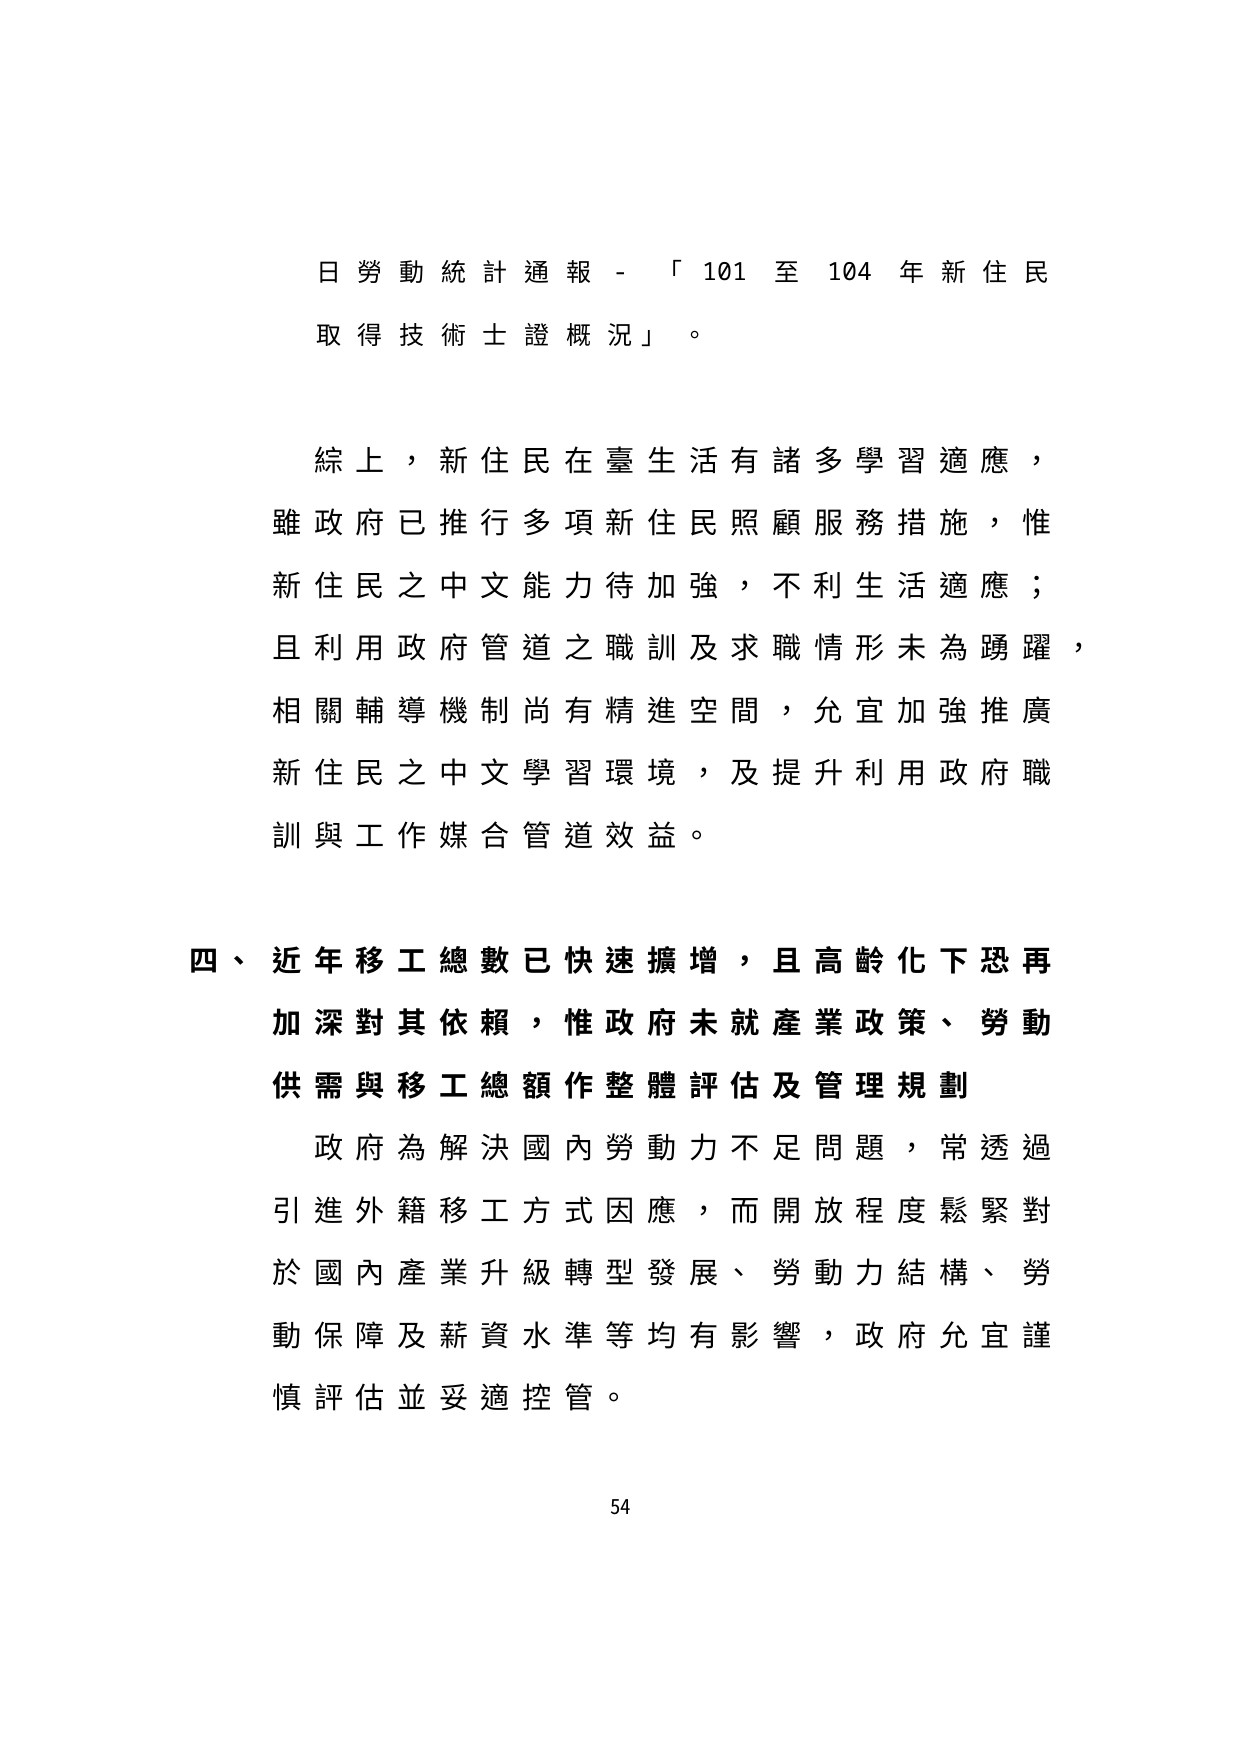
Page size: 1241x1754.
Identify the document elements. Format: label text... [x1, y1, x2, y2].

text 四、近年移工總數已快速擴增，且高齡化下恐再加深對其依賴，惟政府未就產業政策、勞動供需與移工總額作整體評估及管理規劃 [183, 917, 1058, 1104]
text 日勞動統計通報-「101至104年新住民取得技術士證概況」。 [183, 229, 1058, 354]
text 政府為解決國內勞動力不足問題，常透過引進外籍移工方式因應，而開放程度鬆緊對於國內產業升級轉型發展、勞動力結構、勞動保障及薪資水準等均有影響，政府允宜謹慎評估並妥適控管。 [242, 1104, 1058, 1417]
text 綜上，新住民在臺生活有諸多學習適應，雖政府已推行多項新住民照顧服務措施，惟新住民之中文能力待加強，不利生活適應；且利用政府管道之職訓及求職情形未為踴躍，相關輔導機制尚有精進空間，允宜加強推廣新住民之中文學習環境，及提升利用政府職訓與工作媒合管道效益。 [242, 417, 1058, 854]
